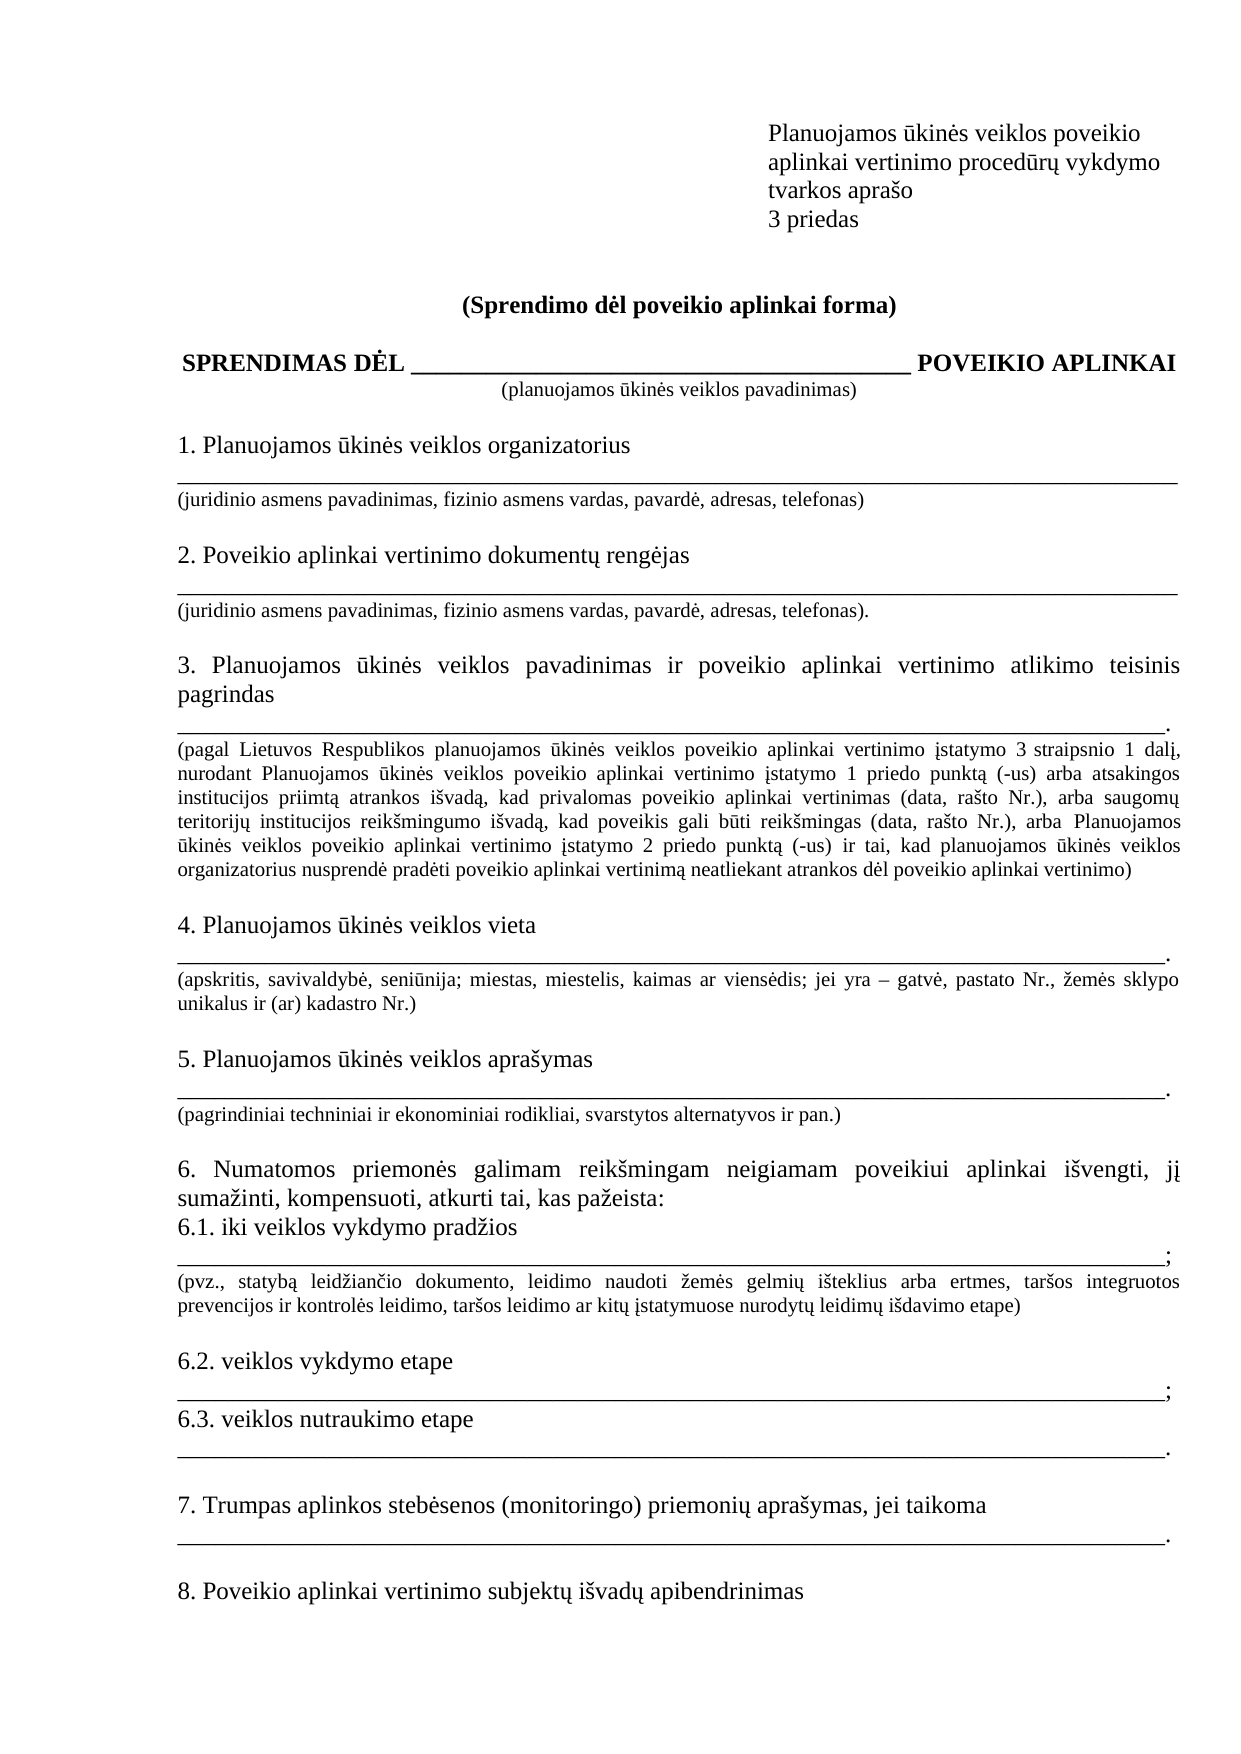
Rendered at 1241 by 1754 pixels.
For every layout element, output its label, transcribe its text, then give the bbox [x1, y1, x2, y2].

text ________________________________________________________________________________ [177, 458, 1181, 487]
text SPRENDIMAS DĖL ________________________________________ POVEIKIO APLINKAI [177, 348, 1181, 377]
text _______________________________________________________________________________. [177, 1519, 1181, 1547]
text (pagal Lietuvos Respublikos planuojamos ūkinės veiklos poveikio aplinkai vertinimo įstatymo 3 straipsnio 1 dalį, nurodant Planuojamos ūkinės veiklos poveikio aplinkai vertinimo įstatymo 1 priedo punktą (-us) arba atsakingos institucijos priimtą atrankos išvadą, kad privalomas poveikio aplinkai vertinimas (data, rašto Nr.), arba saugomų teritorijų institucijos reikšmingumo išvadą, kad poveikis gali būti reikšmingas (data, rašto Nr.), arba Planuojamos ūkinės veiklos poveikio aplinkai vertinimo įstatymo 2 priedo punktą (-us) ir tai, kad planuojamos ūkinės veiklos organizatorius nusprendė pradėti poveikio aplinkai vertinimą neatliekant atrankos dėl poveikio aplinkai vertinimo) [177, 737, 1181, 881]
text (apskritis, savivaldybė, seniūnija; miestas, miestelis, kaimas ar viensėdis; jei yra – gatvė, pastato Nr., žemės sklypo unikalus ir (ar) kadastro Nr.) [177, 967, 1181, 1015]
text _______________________________________________________________________________. [177, 938, 1181, 967]
text 4. Planuojamos ūkinės veiklos vieta [177, 910, 1181, 938]
text 6. Numatomos priemonės galimam reikšmingam neigiamam poveikiui aplinkai išvengti, jį sumažinti, kompensuoti, atkurti tai, kas pažeista: [177, 1154, 1181, 1212]
text _______________________________________________________________________________; [177, 1241, 1181, 1269]
text (pvz., statybą leidžiančio dokumento, leidimo naudoti žemės gelmių išteklius arba ertmes, taršos integruotos prevencijos ir kontrolės leidimo, taršos leidimo ar kitų įstatymuose nurodytų leidimų išdavimo etape) [177, 1269, 1181, 1317]
text (pagrindiniai techniniai ir ekonominiai rodikliai, svarstytos alternatyvos ir pan.) [177, 1102, 1181, 1126]
text 2. Poveikio aplinkai vertinimo dokumentų rengėjas [177, 540, 1181, 569]
text 3. Planuojamos ūkinės veiklos pavadinimas ir poveikio aplinkai vertinimo atlikimo teisinis pagrindas [177, 650, 1181, 708]
text 5. Planuojamos ūkinės veiklos aprašymas [177, 1044, 1181, 1073]
text 6.1. iki veiklos vykdymo pradžios [177, 1212, 1181, 1241]
text _______________________________________________________________________________; [177, 1375, 1181, 1404]
text 3 priedas [768, 204, 1181, 233]
text _______________________________________________________________________________. [177, 708, 1181, 737]
text 6.3. veiklos nutraukimo etape [177, 1404, 1181, 1432]
text 7. Trumpas aplinkos stebėsenos (monitoringo) priemonių aprašymas, jei taikoma [177, 1490, 1181, 1519]
text (juridinio asmens pavadinimas, fizinio asmens vardas, pavardė, adresas, telefonas) [177, 487, 1181, 511]
text Planuojamos ūkinės veiklos poveikio aplinkai vertinimo procedūrų vykdymo tvarkos aprašo [768, 118, 1181, 204]
text (juridinio asmens pavadinimas, fizinio asmens vardas, pavardė, adresas, telefonas). [177, 597, 1181, 622]
text 1. Planuojamos ūkinės veiklos organizatorius [177, 430, 1181, 458]
text 8. Poveikio aplinkai vertinimo subjektų išvadų apibendrinimas [177, 1576, 1181, 1605]
text 6.2. veiklos vykdymo etape [177, 1346, 1181, 1375]
text _______________________________________________________________________________. [177, 1432, 1181, 1461]
text (planuojamos ūkinės veiklos pavadinimas) [177, 377, 1181, 401]
text _______________________________________________________________________________. [177, 1073, 1181, 1102]
text ________________________________________________________________________________ [177, 569, 1181, 597]
text (Sprendimo dėl poveikio aplinkai forma) [177, 291, 1181, 319]
